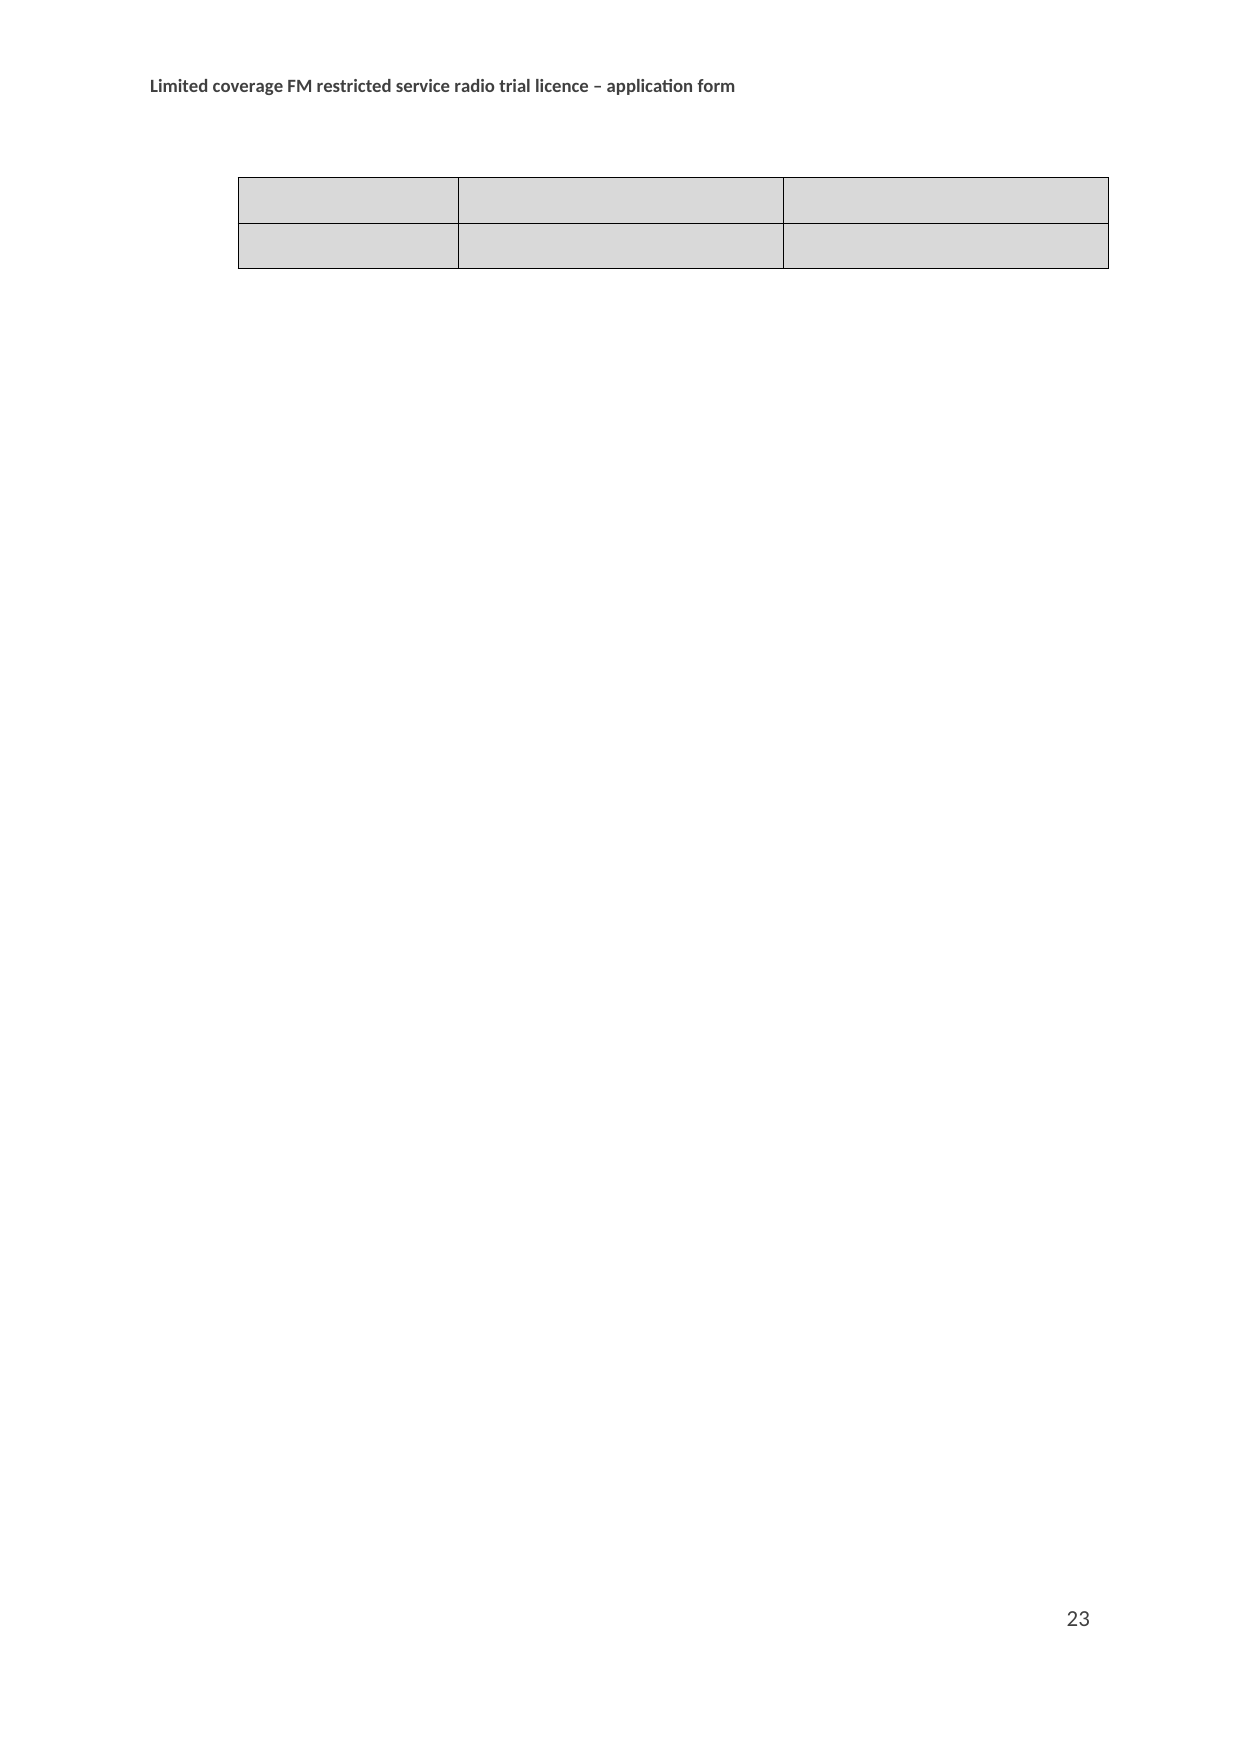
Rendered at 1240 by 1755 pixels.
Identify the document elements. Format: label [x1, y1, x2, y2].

table_cell [239, 178, 458, 223]
table_cell [784, 178, 1108, 223]
table_cell [784, 224, 1108, 268]
table_cell [459, 178, 783, 223]
table_cell [459, 224, 783, 268]
table_cell [239, 224, 458, 268]
